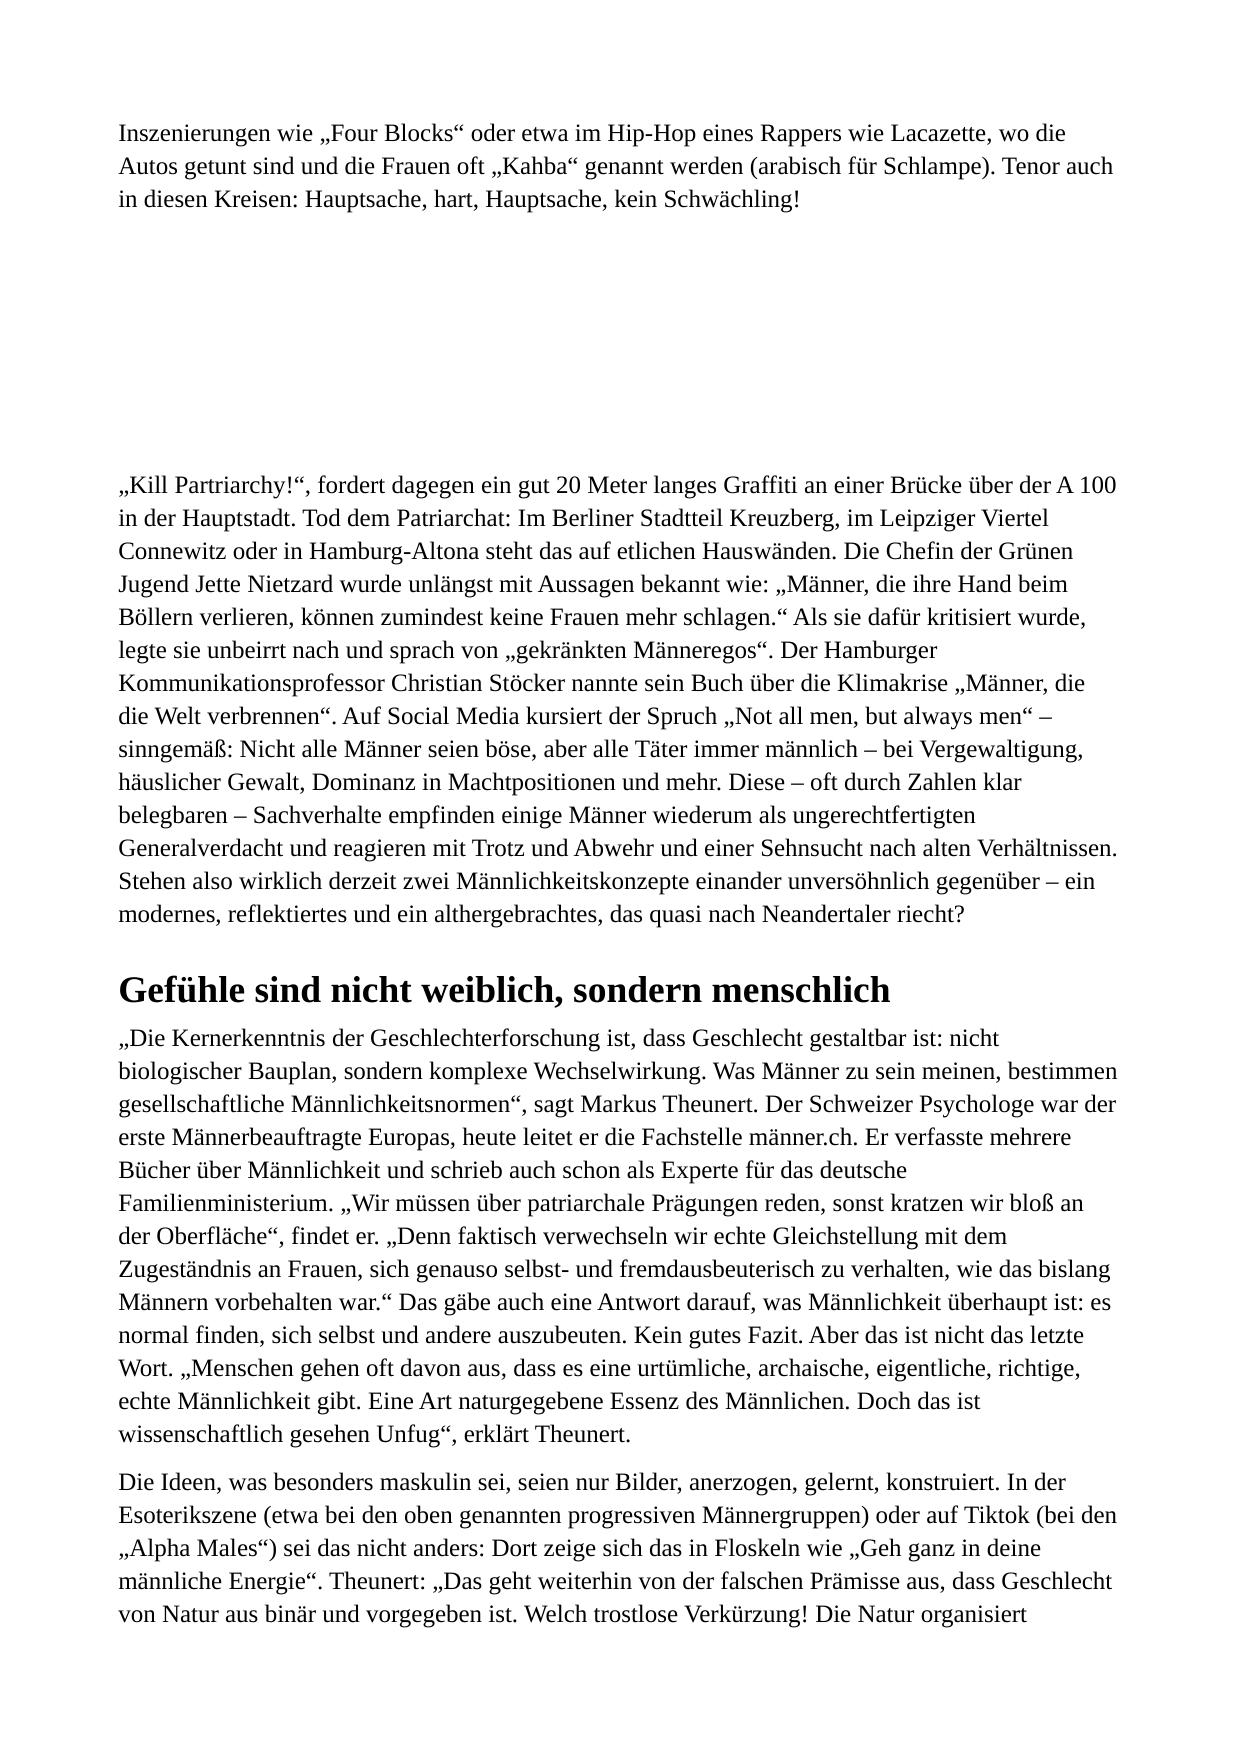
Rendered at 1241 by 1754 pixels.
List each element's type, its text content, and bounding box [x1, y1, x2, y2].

subtitle Gefühle sind nicht weiblich, sondern menschlich [118, 967, 1122, 1011]
text „Kill Partriarchy!“, fordert dagegen ein gut 20 Meter langes Graffiti an einer Brücke über der A 100 in der Hauptstadt. Tod dem Patriarchat: Im Berliner Stadtteil Kreuzberg, im Leipziger Viertel Connewitz oder in Hamburg-Altona steht das auf etlichen Hauswänden. Die Chefin der Grünen Jugend Jette Nietzard wurde unlängst mit Aussagen bekannt wie: „Männer, die ihre Hand beim Böllern verlieren, können zumindest keine Frauen mehr schlagen.“ Als sie dafür kritisiert wurde, legte sie unbeirrt nach und sprach von „gekränkten Männeregos“. Der Hamburger Kommunikationsprofessor Christian Stöcker nannte sein Buch über die Klimakrise „Männer, die die Welt verbrennen“. Auf Social Media kursiert der Spruch „Not all men, but always men“ – sinngemäß: Nicht alle Männer seien böse, aber alle Täter immer männlich – bei Vergewaltigung, häuslicher Gewalt, Dominanz in Machtpositionen und mehr. Diese – oft durch Zahlen klar belegbaren – Sachverhalte empfinden einige Männer wiederum als ungerechtfertigten Generalverdacht und reagieren mit Trotz und Abwehr und einer Sehnsucht nach alten Verhältnissen. Stehen also wirklich derzeit zwei Männlichkeitskonzepte einander unversöhnlich gegenüber – ein modernes, reflektiertes und ein althergebrachtes, das quasi nach Neandertaler riecht? [118, 470, 1122, 928]
text Inszenierungen wie „Four Blocks“ oder etwa im Hip-Hop eines Rappers wie Lacazette, wo die Autos getunt sind und die Frauen oft „Kahba“ genannt werden (arabisch für Schlampe). Tenor auch in diesen Kreisen: Hauptsache, hart, Hauptsache, kein Schwächling! [118, 118, 1122, 213]
text „Die Kernerkenntnis der Geschlechterforschung ist, dass Geschlecht gestaltbar ist: nicht biologischer Bauplan, sondern komplexe Wechselwirkung. Was Männer zu sein meinen, bestimmen gesellschaftliche Männlichkeitsnormen“, sagt Markus Theunert. Der Schweizer Psychologe war der erste Männerbeauftragte Europas, heute leitet er die Fachstelle männer.ch. Er verfasste mehrere Bücher über Männlichkeit und schrieb auch schon als Experte für das deutsche Familienministerium. „Wir müssen über patriarchale Prägungen reden, sonst kratzen wir bloß an der Oberfläche“, findet er. „Denn faktisch verwechseln wir echte Gleichstellung mit dem Zugeständnis an Frauen, sich genauso selbst- und fremdausbeuterisch zu verhalten, wie das bislang Männern vorbehalten war.“ Das gäbe auch eine Antwort darauf, was Männlichkeit überhaupt ist: es normal finden, sich selbst und andere auszubeuten. Kein gutes Fazit. Aber das ist nicht das letzte Wort. „Menschen gehen oft davon aus, dass es eine urtümliche, archaische, eigentliche, richtige, echte Männlichkeit gibt. Eine Art naturgegebene Essenz des Männlichen. Doch das ist wissenschaftlich gesehen Unfug“, erklärt Theunert. [118, 1023, 1122, 1448]
text Die Ideen, was besonders maskulin sei, seien nur Bilder, anerzogen, gelernt, konstruiert. In der Esoterikszene (etwa bei den oben genannten progressiven Männergruppen) oder auf Tiktok (bei den „Alpha Males“) sei das nicht anders: Dort zeige sich das in Floskeln wie „Geh ganz in deine männliche Energie“. Theunert: „Das geht weiterhin von der falschen Prämisse aus, dass Geschlecht von Natur aus binär und vorgegeben ist. Welch trostlose Verkürzung! Die Natur organisiert [118, 1467, 1122, 1628]
